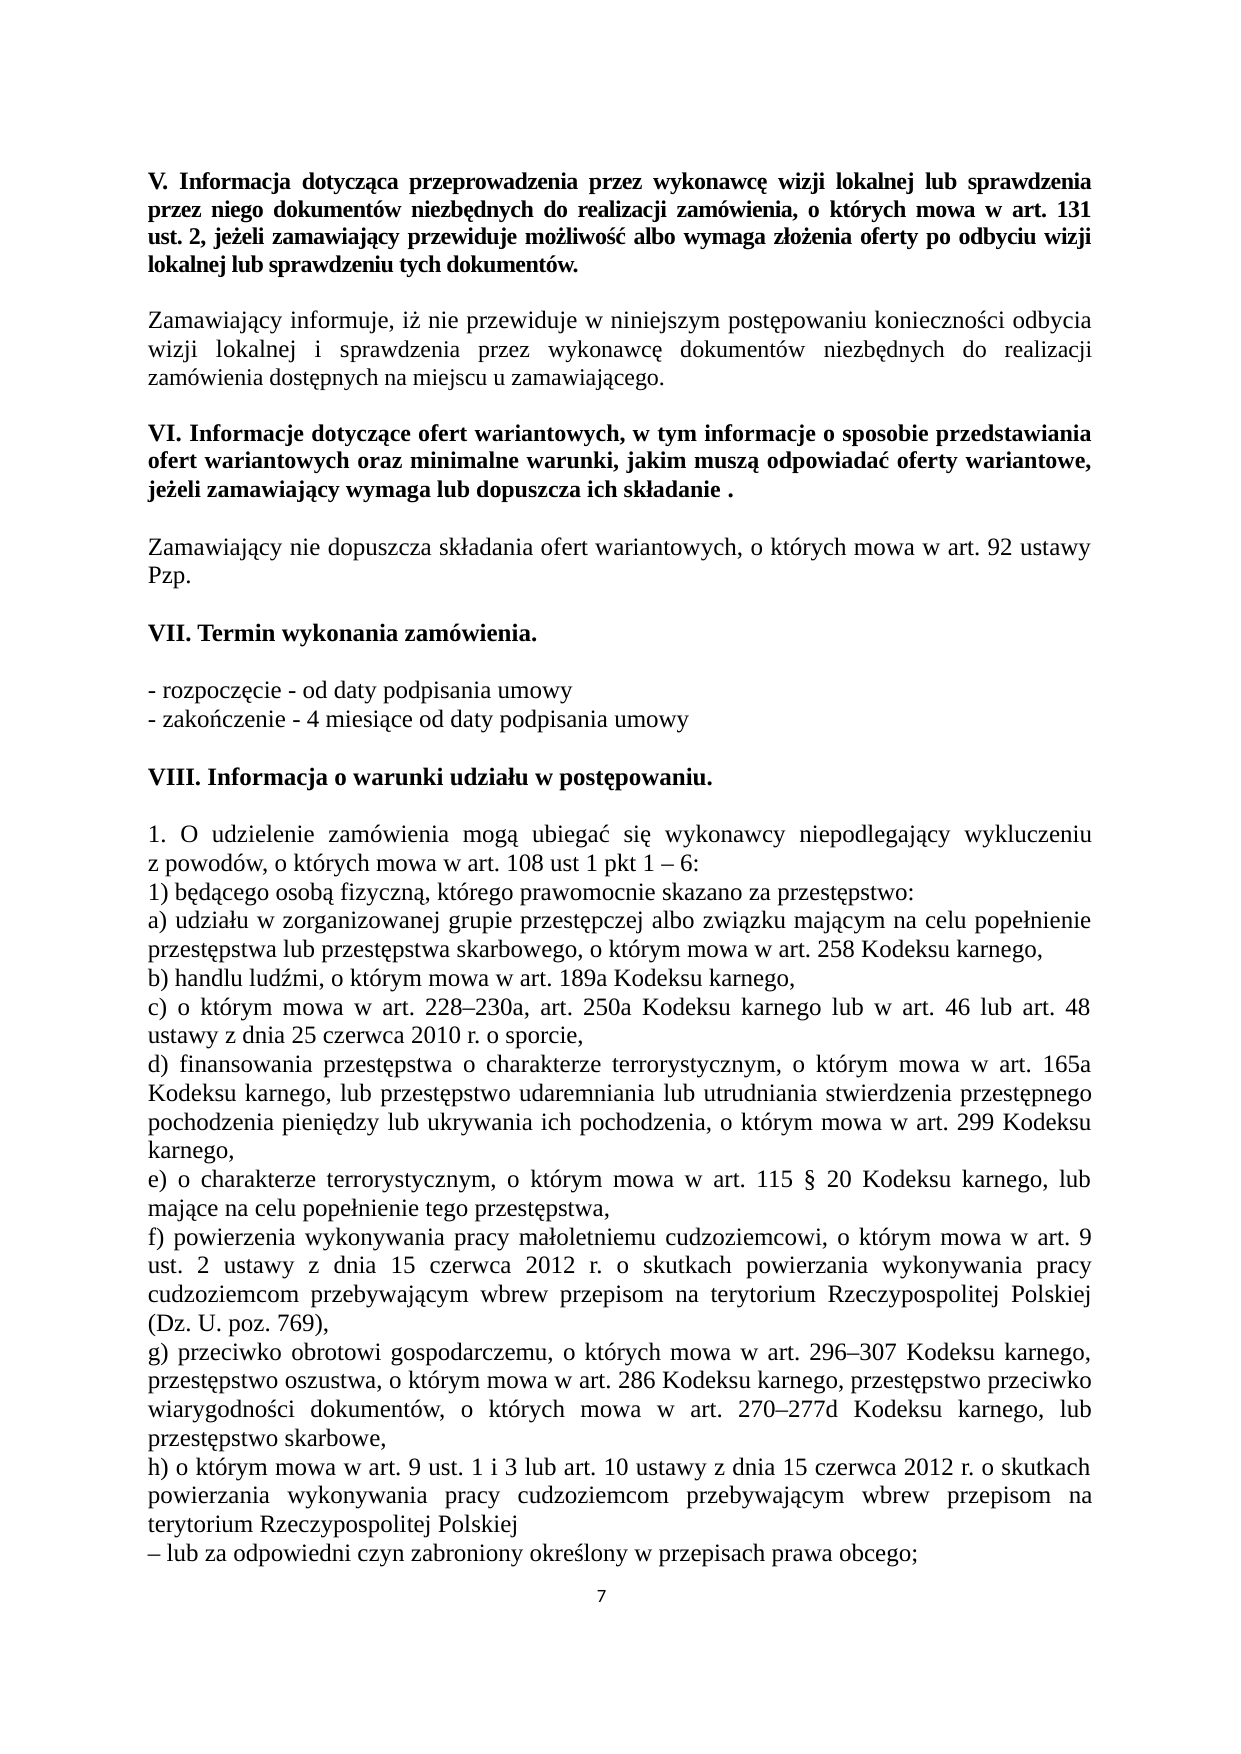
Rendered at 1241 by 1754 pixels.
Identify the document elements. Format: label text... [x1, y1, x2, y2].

text a) udziału w zorganizowanej grupie przestępczej albo związku mającym na celu popełnienie przestępstwa lub przestępstwa skarbowego, o którym mowa w art. 258 Kodeksu karnego, [148, 905, 1093, 963]
text 1. O udzielenie zamówienia mogą ubiegać się wykonawcy niepodlegający wykluczeniu z powodów, o których mowa w art. 108 ust 1 pkt 1 – 6: [148, 819, 1093, 877]
text – lub za odpowiedni czyn zabroniony określony w przepisach prawa obcego; [148, 1538, 1093, 1567]
text d) finansowania przestępstwa o charakterze terrorystycznym, o którym mowa w art. 165a Kodeksu karnego, lub przestępstwo udaremniania lub utrudniania stwierdzenia przestępnego pochodzenia pieniędzy lub ukrywania ich pochodzenia, o którym mowa w art. 299 Kodeksu karnego, [148, 1049, 1093, 1164]
text VIII. Informacja o warunki udziału w postępowaniu. [148, 762, 1093, 790]
text b) handlu ludźmi, o którym mowa w art. 189a Kodeksu karnego, [148, 963, 1093, 992]
text e) o charakterze terrorystycznym, o którym mowa w art. 115 § 20 Kodeksu karnego, lub mające na celu popełnienie tego przestępstwa, [148, 1164, 1093, 1222]
text h) o którym mowa w art. 9 ust. 1 i 3 lub art. 10 ustawy z dnia 15 czerwca 2012 r. o skutkach powierzania wykonywania pracy cudzoziemcom przebywającym wbrew przepisom na terytorium Rzeczypospolitej Polskiej [148, 1452, 1093, 1538]
text VII. Termin wykonania zamówienia. [148, 618, 1093, 647]
text c) o którym mowa w art. 228–230a, art. 250a Kodeksu karnego lub w art. 46 lub art. 48 ustawy z dnia 25 czerwca 2010 r. o sporcie, [148, 992, 1093, 1049]
text Zamawiający nie dopuszcza składania ofert wariantowych, o których mowa w art. 92 ustawy Pzp. [148, 532, 1093, 589]
text f) powierzenia wykonywania pracy małoletniemu cudzoziemcowi, o którym mowa w art. 9 ust. 2 ustawy z dnia 15 czerwca 2012 r. o skutkach powierzania wykonywania pracy cudzoziemcom przebywającym wbrew przepisom na terytorium Rzeczypospolitej Polskiej (Dz. U. poz. 769), [148, 1222, 1093, 1337]
text g) przeciwko obrotowi gospodarczemu, o których mowa w art. 296–307 Kodeksu karnego, przestępstwo oszustwa, o którym mowa w art. 286 Kodeksu karnego, przestępstwo przeciwko wiarygodności dokumentów, o których mowa w art. 270–277d Kodeksu karnego, lub przestępstwo skarbowe, [148, 1337, 1093, 1452]
text VI. Informacje dotyczące ofert wariantowych, w tym informacje o sposobie przedstawiania ofert wariantowych oraz minimalne warunki, jakim muszą odpowiadać oferty wariantowe, jeżeli zamawiający wymaga lub dopuszcza ich składanie . [148, 418, 1093, 503]
text 1) będącego osobą fizyczną, którego prawomocnie skazano za przestępstwo: [148, 877, 1093, 905]
text - rozpoczęcie - od daty podpisania umowy [148, 675, 1093, 704]
text Zamawiający informuje, iż nie przewiduje w niniejszym postępowaniu konieczności odbycia wizji lokalnej i sprawdzenia przez wykonawcę dokumentów niezbędnych do realizacji zamówienia dostępnych na miejscu u zamawiającego. [148, 305, 1093, 390]
text - zakończenie - 4 miesiące od daty podpisania umowy [148, 704, 1093, 733]
text V. Informacja dotycząca przeprowadzenia przez wykonawcę wizji lokalnej lub sprawdzenia przez niego dokumentów niezbędnych do realizacji zamówienia, o których mowa w art. 131 ust. 2, jeżeli zamawiający przewiduje możliwość albo wymaga złożenia oferty po odbyciu wizji lokalnej lub sprawdzeniu tych dokumentów. [148, 166, 1093, 277]
